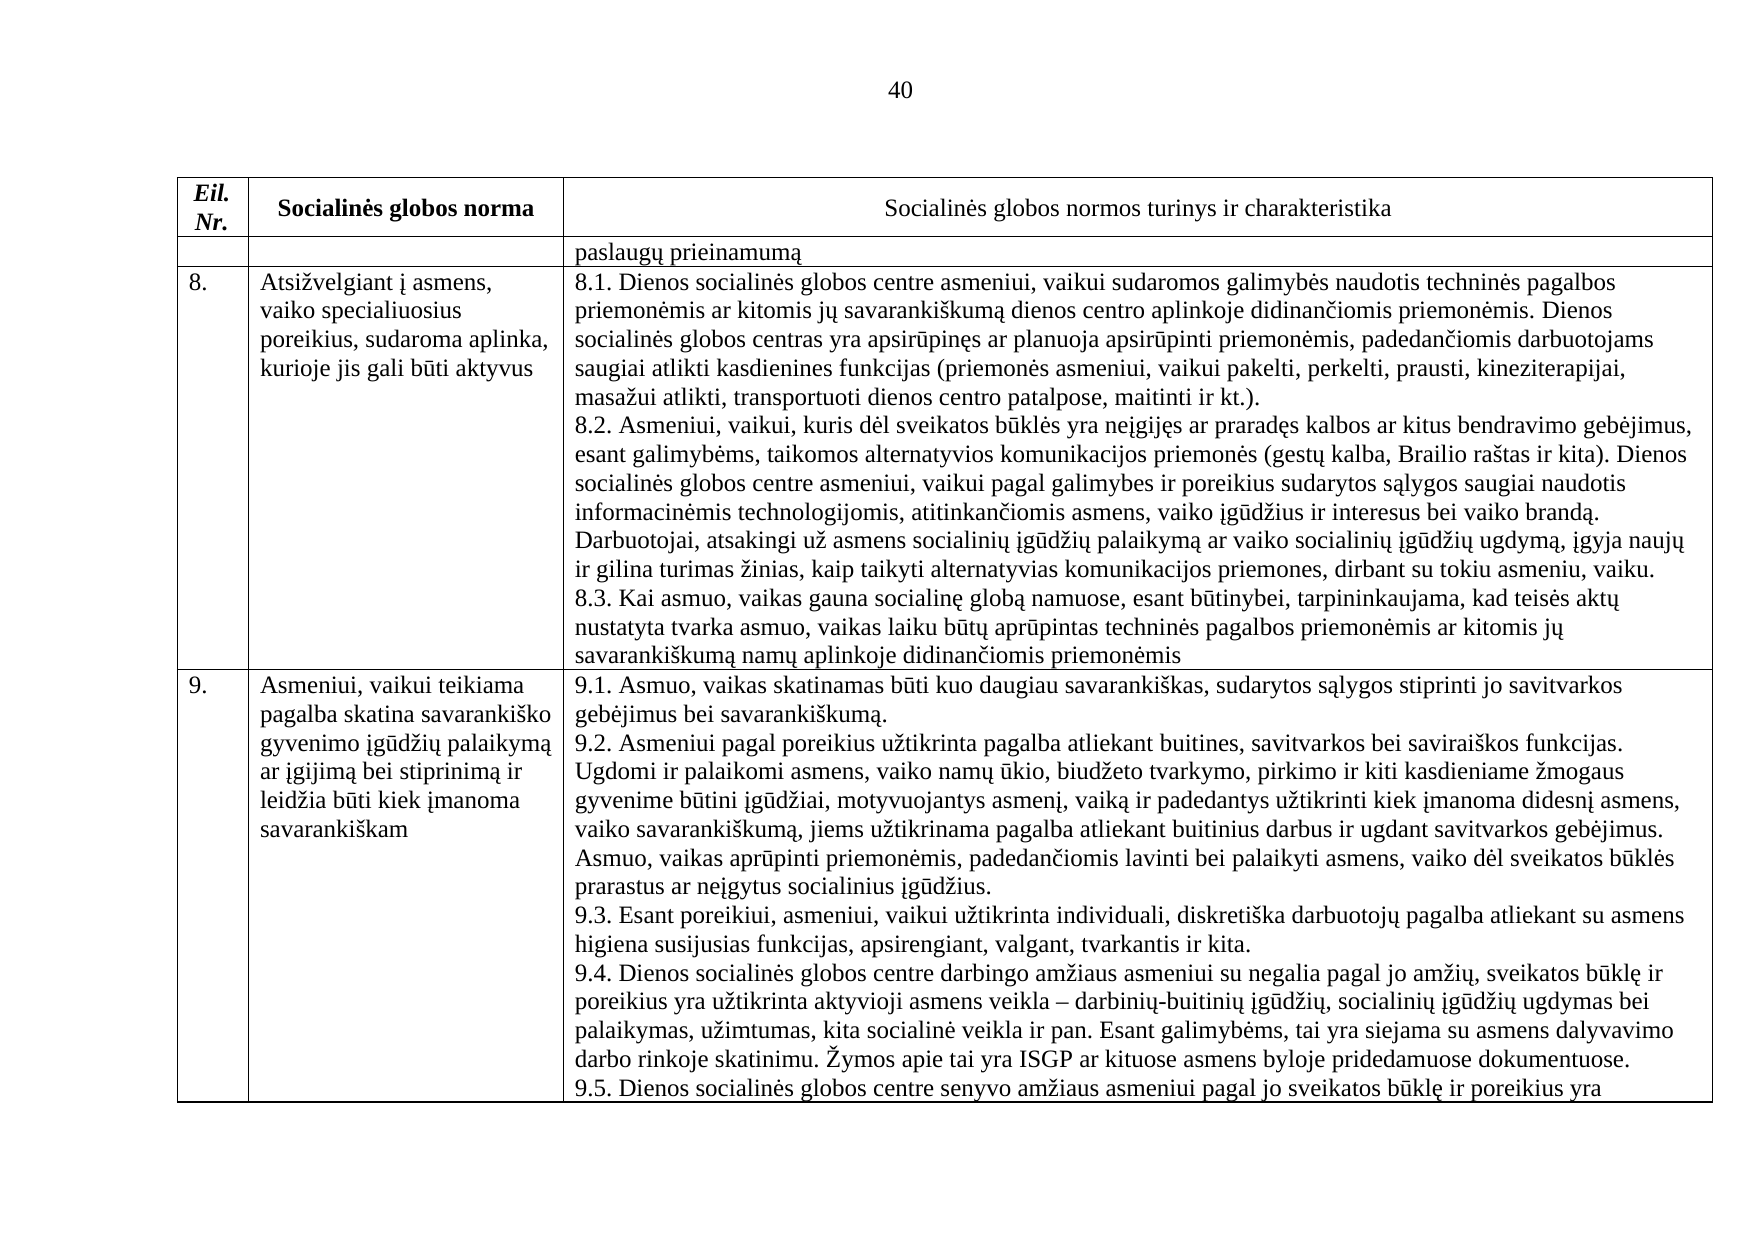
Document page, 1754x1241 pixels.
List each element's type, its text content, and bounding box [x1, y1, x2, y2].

table_cell 8.1. Dienos socialinės globos centre asmeniui, vaikui sudaromos galimybės naudotis techninės pagalbos priemonėmis ar kitomis jų savarankiškumą dienos centro aplinkoje didinančiomis priemonėmis. Dienos socialinės globos centras yra apsirūpinęs ar planuoja apsirūpinti priemonėmis, padedančiomis darbuotojams saugiai atlikti kasdienines funkcijas (priemonės asmeniui, vaikui pakelti, perkelti, prausti, kineziterapijai, masažui atlikti, transportuoti dienos centro patalpose, maitinti ir kt.). 8.2. Asmeniui, vaikui, kuris dėl sveikatos būklės yra neįgijęs ar praradęs kalbos ar kitus bendravimo gebėjimus, esant galimybėms, taikomos alternatyvios komunikacijos priemonės (gestų kalba, Brailio raštas ir kita). Dienos socialinės globos centre asmeniui, vaikui pagal galimybes ir poreikius sudarytos sąlygos saugiai naudotis informacinėmis technologijomis, atitinkančiomis asmens, vaiko įgūdžius ir interesus bei vaiko brandą. Darbuotojai, atsakingi už asmens socialinių įgūdžių palaikymą ar vaiko socialinių įgūdžių ugdymą, įgyja naujų ir gilina turimas žinias, kaip taikyti alternatyvias komunikacijos priemones, dirbant su tokiu asmeniu, vaiku. 8.3. Kai asmuo, vaikas gauna socialinę globą namuose, esant būtinybei, tarpininkaujama, kad teisės aktų nustatyta tvarka asmuo, vaikas laiku būtų aprūpintas techninės pagalbos priemonėmis ar kitomis jų savarankiškumą namų aplinkoje didinančiomis priemonėmis [564, 267, 1712, 669]
table_cell Atsižvelgiant į asmens, vaiko specialiuosius poreikius, sudaroma aplinka, kurioje jis gali būti aktyvus [249, 267, 563, 669]
table_cell Asmeniui, vaikui teikiama pagalba skatina savarankiško gyvenimo įgūdžių palaikymą ar įgijimą bei stiprinimą ir leidžia būti kiek įmanoma savarankiškam [249, 670, 563, 1101]
table_cell 9.1. Asmuo, vaikas skatinamas būti kuo daugiau savarankiškas, sudarytos sąlygos stiprinti jo savitvarkos gebėjimus bei savarankiškumą. 9.2. Asmeniui pagal poreikius užtikrinta pagalba atliekant buitines, savitvarkos bei saviraiškos funkcijas. Ugdomi ir palaikomi asmens, vaiko namų ūkio, biudžeto tvarkymo, pirkimo ir kiti kasdieniame žmogaus gyvenime būtini įgūdžiai, motyvuojantys asmenį, vaiką ir padedantys užtikrinti kiek įmanoma didesnį asmens, vaiko savarankiškumą, jiems užtikrinama pagalba atliekant buitinius darbus ir ugdant savitvarkos gebėjimus. Asmuo, vaikas aprūpinti priemonėmis, padedančiomis lavinti bei palaikyti asmens, vaiko dėl sveikatos būklės prarastus ar neįgytus socialinius įgūdžius. 9.3. Esant poreikiui, asmeniui, vaikui užtikrinta individuali, diskretiška darbuotojų pagalba atliekant su asmens higiena susijusias funkcijas, apsirengiant, valgant, tvarkantis ir kita. 9.4. Dienos socialinės globos centre darbingo amžiaus asmeniui su negalia pagal jo amžių, sveikatos būklę ir poreikius yra užtikrinta aktyvioji asmens veikla – darbinių-buitinių įgūdžių, socialinių įgūdžių ugdymas bei palaikymas, užimtumas, kita socialinė veikla ir pan. Esant galimybėms, tai yra siejama su asmens dalyvavimo darbo rinkoje skatinimu. Žymos apie tai yra ISGP ar kituose asmens byloje pridedamuose dokumentuose. 9.5. Dienos socialinės globos centre senyvo amžiaus asmeniui pagal jo sveikatos būklę ir poreikius yra [564, 670, 1712, 1101]
table_cell paslaugų prieinamumą [564, 237, 1712, 266]
table_cell [178, 237, 248, 266]
table_cell 8. [178, 267, 248, 669]
table_header Socialinės globos normos turinys ir charakteristika [564, 178, 1712, 236]
table_cell 9. [178, 670, 248, 1101]
table_header Socialinės globos norma [249, 178, 563, 236]
table_header Eil. Nr. [178, 178, 248, 236]
table_cell [249, 237, 563, 266]
